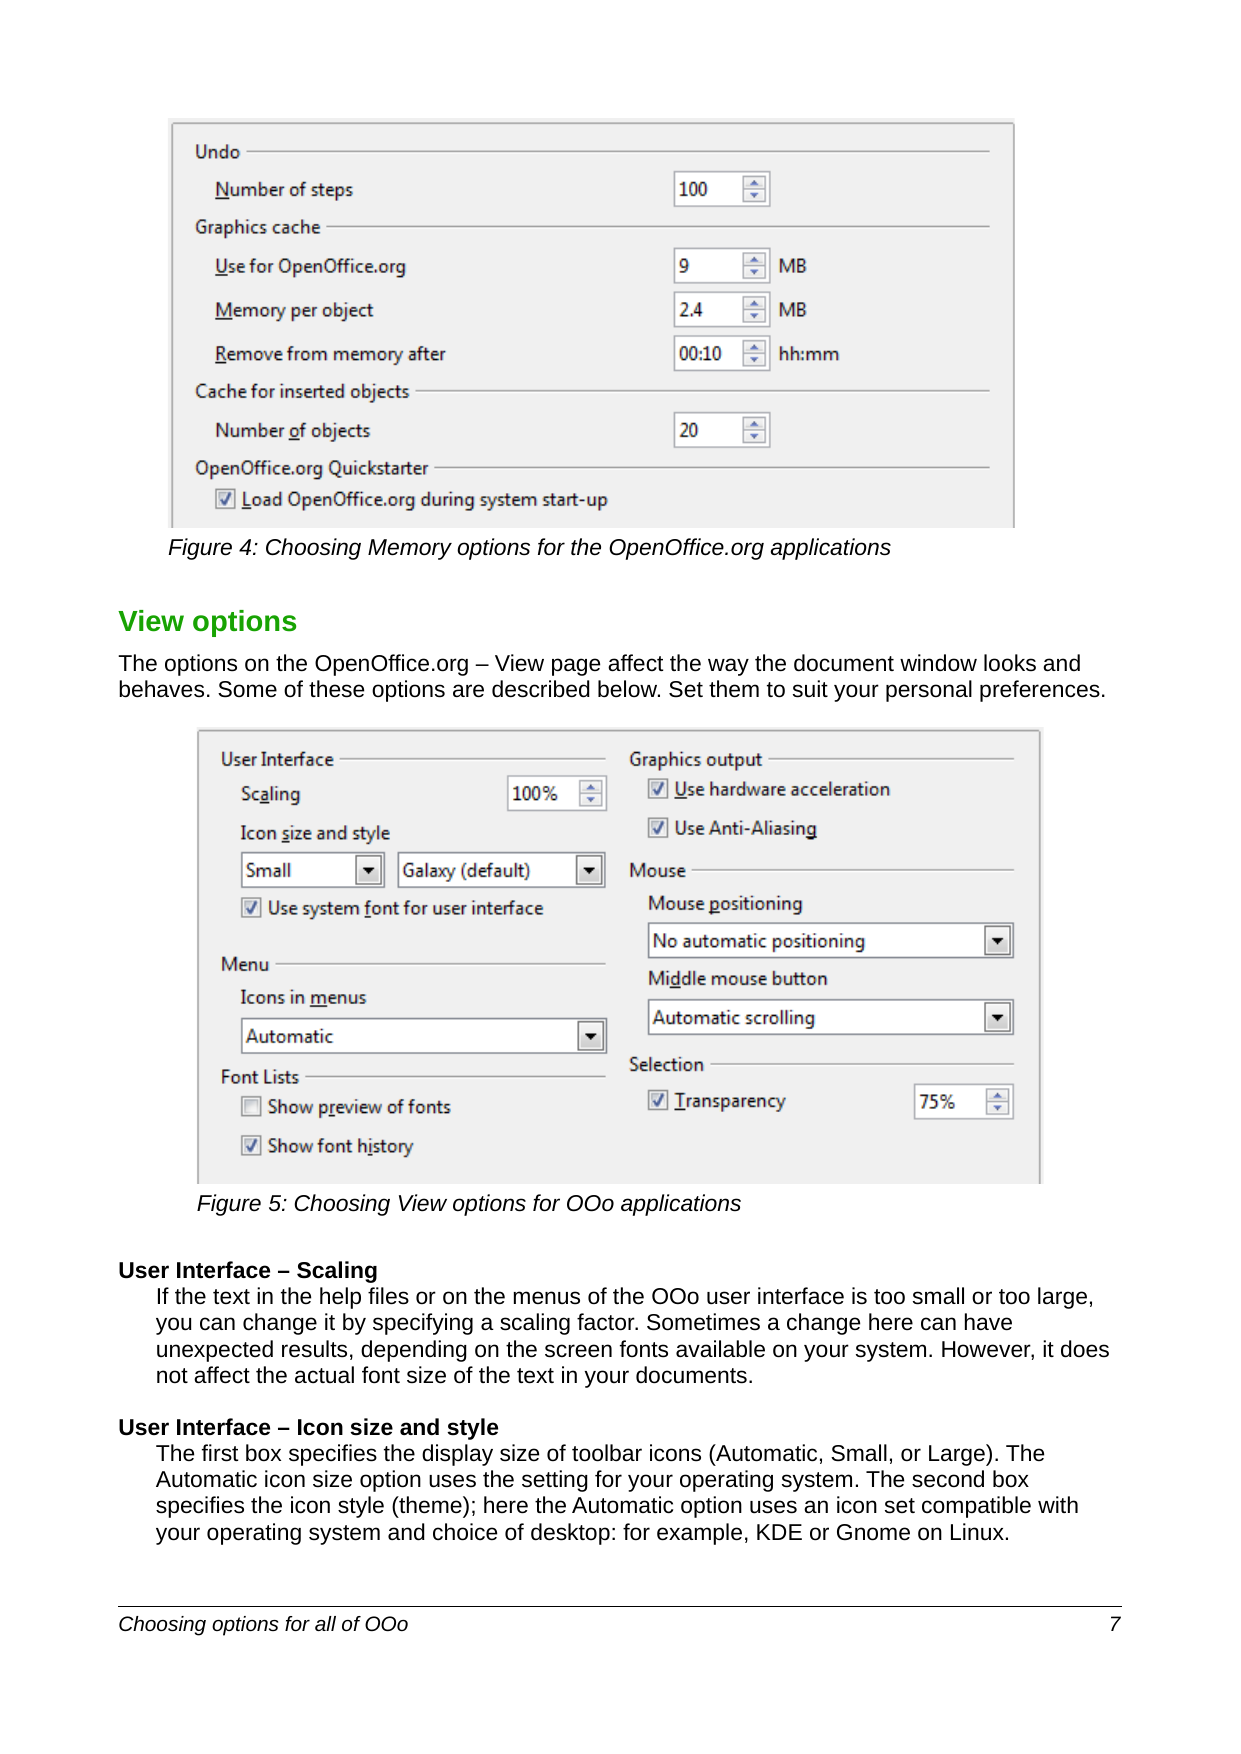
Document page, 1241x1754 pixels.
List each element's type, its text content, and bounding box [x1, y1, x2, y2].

picture [167, 118, 1015, 528]
picture [196, 727, 1044, 1184]
text If the text in the help files or on the menus of the OOo user interface is too small or too large, you can change it by specifying a scaling factor. Sometimes a change here can have unexpected results, depending on the screen fonts available on your system. However, it does not affect the actual font size of the text in your documents. [156, 1283, 1122, 1388]
text The options on the OpenOffice.org – View page affect the way the document window looks and behaves. Some of these options are described below. Set them to suit your personal preferences. [118, 650, 1122, 703]
text User Interface – Icon size and style [118, 1413, 1122, 1440]
text The first box specifies the display size of toolbar icons (Automatic, Small, or Large). The Automatic icon size option uses the setting for your operating system. The second box specifies the icon style (theme); here the Automatic option uses an icon set compatible with your operating system and choice of desktop: for example, KDE or Gnome on Linux. [156, 1440, 1122, 1545]
text Figure 4: Choosing Memory options for the OpenOffice.org applications [168, 534, 1072, 560]
text Figure 5: Choosing View options for OOo applications [197, 1190, 1043, 1217]
text User Interface – Scaling [118, 1257, 1122, 1283]
subtitle View options [118, 604, 1122, 637]
